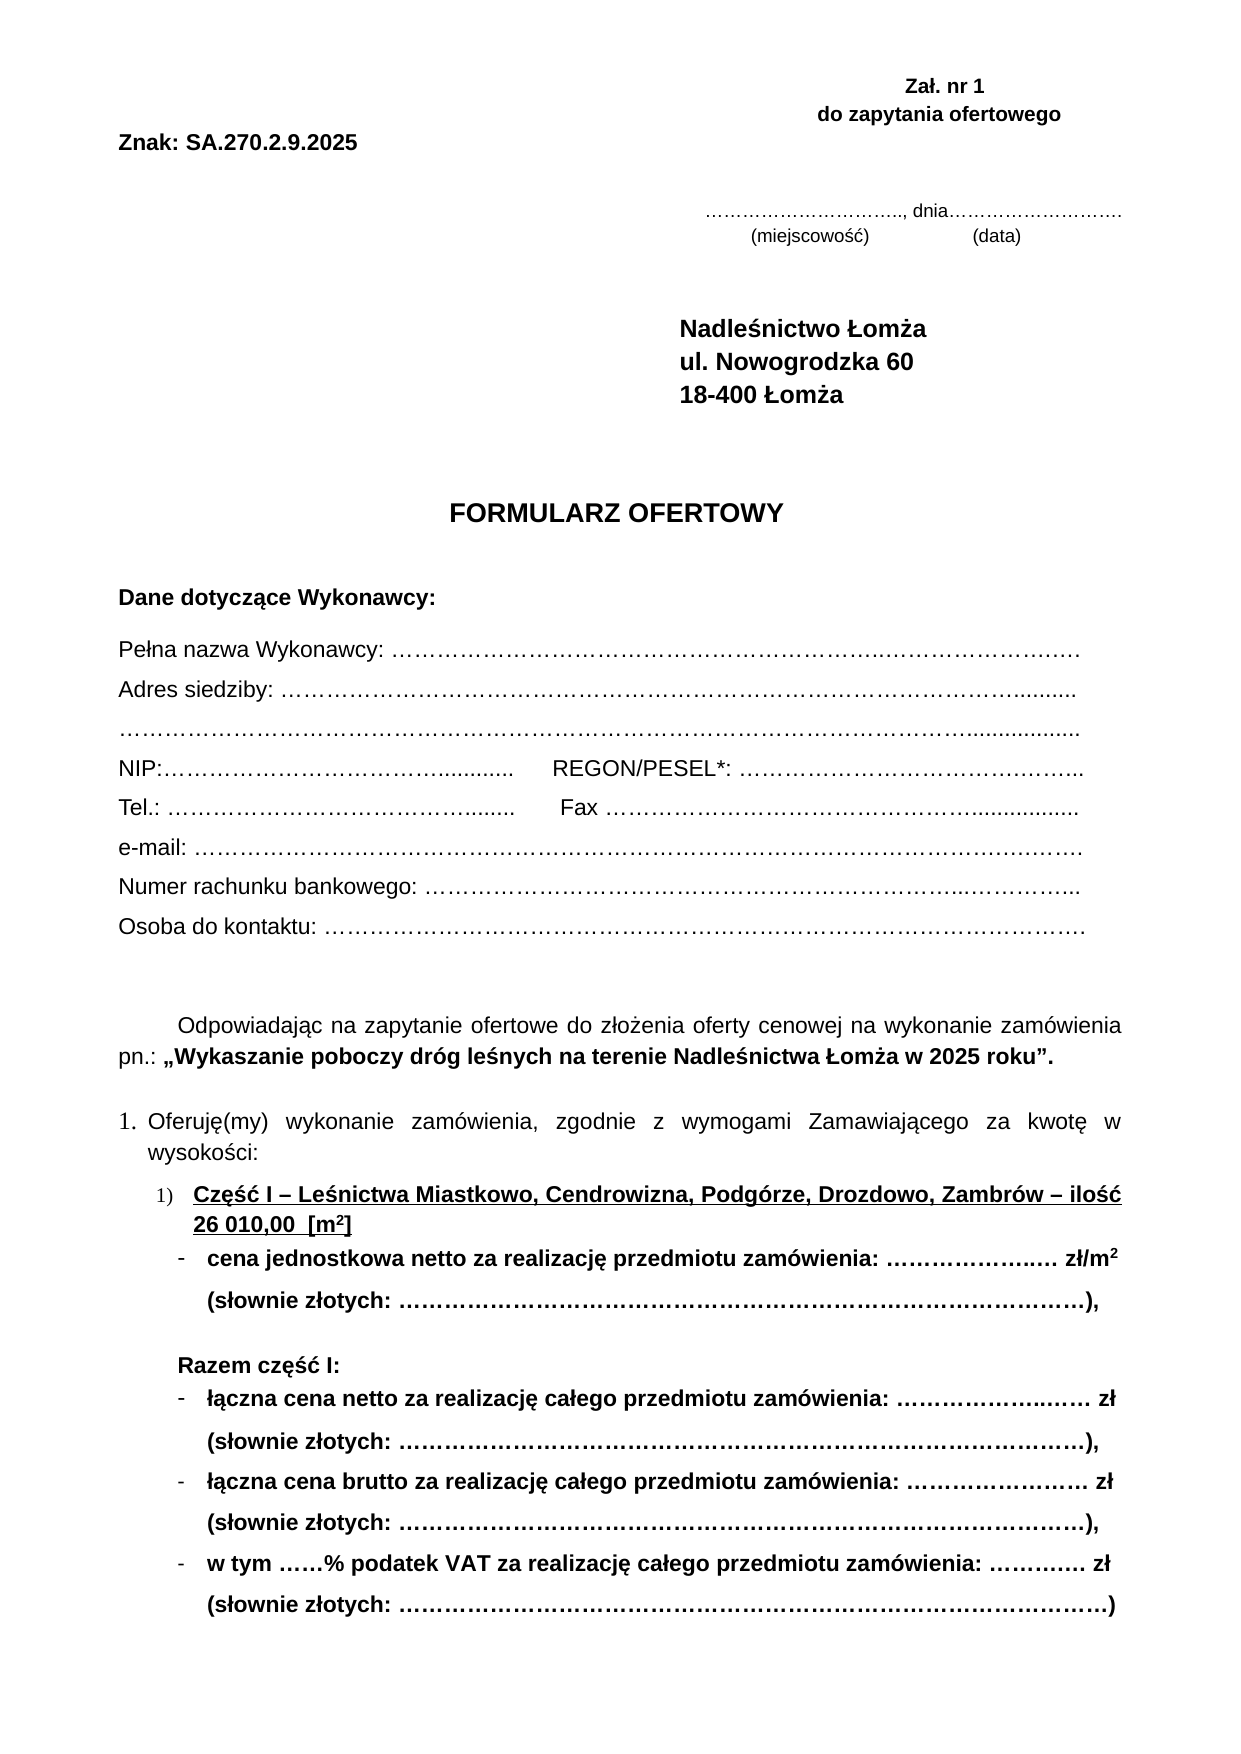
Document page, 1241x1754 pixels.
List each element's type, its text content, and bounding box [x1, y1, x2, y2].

list Część I – Leśnictwa Miastkowo, Cendrowizna, Podgórze, Drozdowo, Zambrów – ilość 26 010,00 [m2] [156, 1181, 1122, 1238]
text Tel.: …………………………………........ Fax …………………………………………................. [118, 794, 1122, 821]
list Oferuję(my) wykonanie zamówienia, zgodnie z wymogami Zamawiającego za kwotę w wysokości: [118, 1106, 1122, 1165]
list cena jednostkowa netto za realizację przedmiotu zamówienia: ………………..… zł/m2 [177, 1242, 1122, 1272]
text e-mail: …………………………………………………………………………………………….….……. [118, 834, 1122, 860]
text (miejscowość) (data) [650, 224, 1122, 246]
text (słownie złotych: ………………………………………………………………………………), [207, 1509, 1122, 1536]
text (słownie złotych: ………………………………………………………………………………), [207, 1287, 1122, 1314]
subtitle Znak: SA.270.2.9.2025 [118, 129, 1122, 155]
text (słownie złotych: ………………………………………………………………………………), [207, 1428, 1122, 1454]
text Numer rachunku bankowego: ……………………………………………………………...…………... [118, 873, 1122, 899]
text Nadleśnictwo Łomża [679, 314, 1122, 343]
text NIP:………………………………............ REGON/PESEL*: ……………………………….……... [118, 755, 1122, 781]
text ………………………………………………………………………………………………….................. [118, 715, 1122, 742]
text Adres siedziby: …………………………………………………………………………………….......... [118, 676, 1122, 702]
text FORMULARZ OFERTOWY [118, 497, 1122, 528]
text Odpowiadając na zapytanie ofertowe do złożenia oferty cenowej na wykonanie zamówienia pn.: „Wykaszanie poboczy dróg leśnych na terenie Nadleśnictwa Łomża w 2025 roku”. [118, 1012, 1122, 1069]
text Pełna nazwa Wykonawcy: ………………………………………………………..………………….…. [118, 636, 1122, 663]
subtitle do zapytania ofertowego [768, 101, 1122, 125]
list łączna cena brutto za realizację całego przedmiotu zamówienia: …………………… zł [177, 1467, 1122, 1495]
list w tym ……% podatek VAT za realizację całego przedmiotu zamówienia: ……….… zł [177, 1549, 1122, 1577]
text ul. Nowogrodzka 60 [679, 347, 1122, 376]
text ………………………….., dnia………………………. [650, 200, 1122, 221]
list łączna cena netto za realizację całego przedmiotu zamówienia: ………………..…… zł [177, 1382, 1122, 1413]
text Dane dotyczące Wykonawcy: [118, 583, 1122, 610]
text Razem część I: [177, 1352, 1122, 1378]
text Osoba do kontaktu: ………………………………………………………………………………………. [118, 913, 1122, 939]
text (słownie złotych: …………………………………………………………………………………) [207, 1591, 1122, 1617]
text 18-400 Łomża [679, 380, 1122, 409]
subtitle Zał. nr 1 [768, 74, 1122, 98]
